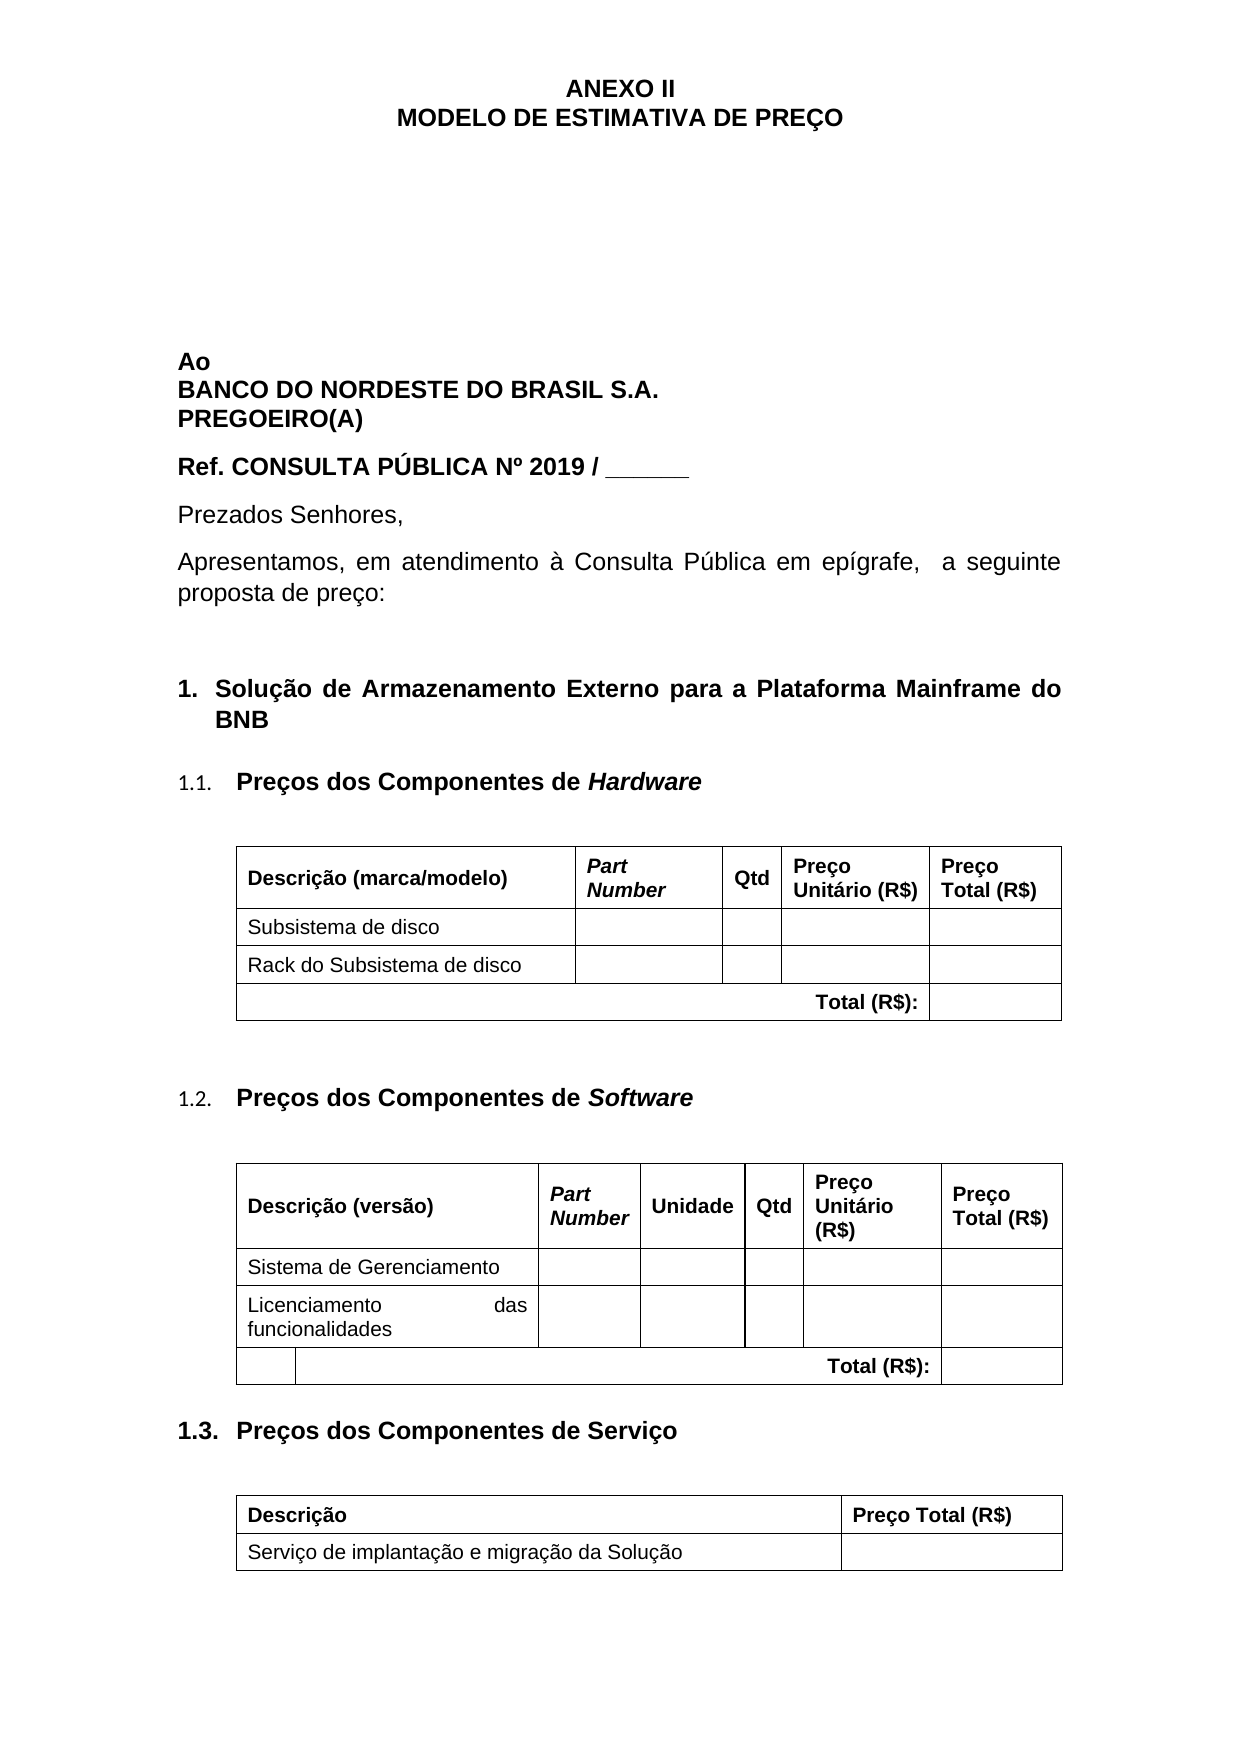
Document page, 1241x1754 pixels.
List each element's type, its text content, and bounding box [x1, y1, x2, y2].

table_cell [641, 1286, 744, 1347]
table_cell [576, 946, 722, 983]
table_cell [237, 1348, 295, 1384]
text Apresentamos, em atendimento à Consulta Pública em epígrafe, a seguinte proposta de preço: [177, 547, 1063, 607]
table_header Qtd [723, 847, 781, 908]
table_cell [782, 946, 929, 983]
table_cell [782, 909, 929, 945]
table_cell [930, 909, 1061, 945]
table_header Preço Total (R$) [930, 847, 1061, 908]
text PREGOEIRO(A) [177, 404, 1063, 433]
table_cell Subsistema de disco [237, 909, 575, 945]
list Preços dos Componentes de Software [177, 1083, 1063, 1112]
table_cell [942, 1348, 1062, 1384]
text Ao [177, 347, 1063, 376]
table_header Preço Unitário (R$) [804, 1164, 941, 1248]
list Solução de Armazenamento Externo para a Plataforma Mainframe do BNB [177, 674, 1063, 734]
table_cell [539, 1249, 640, 1285]
table_cell [804, 1249, 941, 1285]
table_cell [842, 1534, 1062, 1570]
text Prezados Senhores, [177, 500, 1063, 528]
text BANCO DO NORDESTE DO BRASIL S.A. [177, 376, 1063, 404]
table_header Part Number [539, 1164, 640, 1248]
table_cell Rack do Subsistema de disco [237, 946, 575, 983]
table_cell Sistema de Gerenciamento [237, 1249, 538, 1285]
table_header Descrição (versão) [237, 1164, 538, 1248]
table_header Preço Total (R$) [942, 1164, 1062, 1248]
table_cell [804, 1286, 941, 1347]
table_cell [641, 1249, 744, 1285]
table_cell [942, 1249, 1062, 1285]
table_cell [539, 1286, 640, 1347]
table_cell Serviço de implantação e migração da Solução [237, 1534, 841, 1570]
table_header Preço Unitário (R$) [782, 847, 929, 908]
table_cell [746, 1249, 803, 1285]
table_cell [930, 984, 1061, 1020]
table_header Descrição (marca/modelo) [237, 847, 575, 908]
table_cell [930, 946, 1061, 983]
table_header Qtd [746, 1164, 803, 1248]
list Preços dos Componentes de Serviço [177, 1416, 1063, 1445]
table_cell [942, 1286, 1062, 1347]
table_cell [576, 909, 722, 945]
table_cell Total (R$): [296, 1348, 941, 1384]
table_header Unidade [641, 1164, 744, 1248]
table_header Descrição [237, 1496, 841, 1533]
table_cell [746, 1286, 803, 1347]
table_cell [723, 946, 781, 983]
text Ref. CONSULTA PÚBLICA Nº 2019 / ______ [177, 452, 1063, 481]
list Preços dos Componentes de Hardware [177, 767, 1063, 796]
table_cell Licenciamento das funcionalidades [237, 1286, 538, 1347]
table_cell Total (R$): [237, 984, 929, 1020]
table_cell [723, 909, 781, 945]
table_header Part Number [576, 847, 722, 908]
table_header Preço Total (R$) [842, 1496, 1062, 1533]
